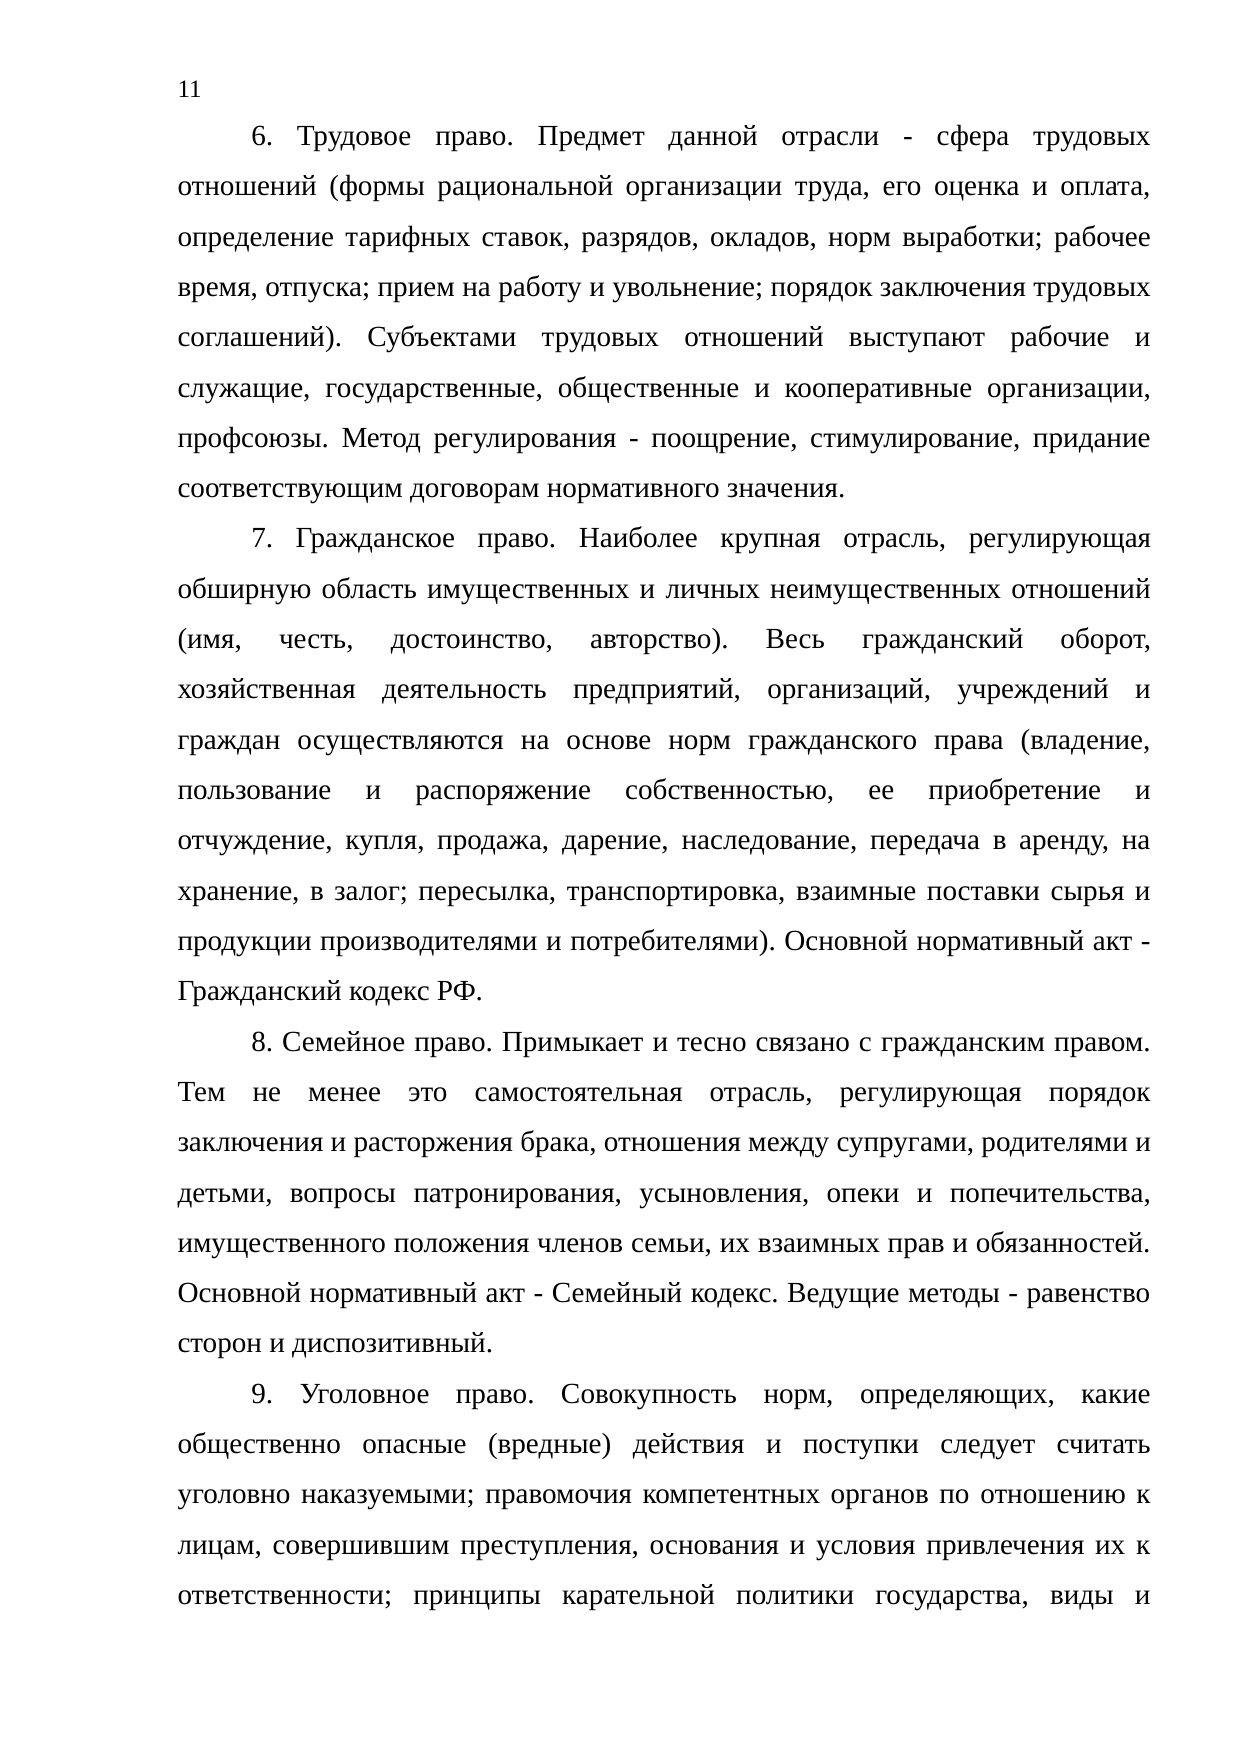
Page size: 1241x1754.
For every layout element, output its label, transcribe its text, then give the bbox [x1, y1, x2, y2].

text 6. Трудовое право. Предмет данной отрасли - сфера трудовых отношений (формы рациональной организации труда, его оценка и оплата, определение тарифных ставок, разрядов, окладов, норм выработки; рабочее время, отпуска; прием на работу и увольнение; порядок заключения трудовых соглашений). Субъектами трудовых отношений выступают рабочие и служащие, государственные, общественные и кооперативные организации, профсоюзы. Метод регулирования - поощрение, стимулирование, придание соответствующим договорам нормативного значения. [177, 118, 1152, 504]
text 7. Гражданское право. Наиболее крупная отрасль, регулирующая обширную область имущественных и личных неимущественных отношений (имя, честь, достоинство, авторство). Весь гражданский оборот, хозяйственная деятельность предприятий, организаций, учреждений и граждан осуществляются на основе норм гражданского права (владение, пользование и распоряжение собственностью, ее приобретение и отчуждение, купля, продажа, дарение, наследование, передача в аренду, на хранение, в залог; пересылка, транспортировка, взаимные поставки сырья и продукции производителями и потребителями). Основной нормативный акт - Гражданский кодекс РФ. [177, 521, 1152, 1007]
text 9. Уголовное право. Совокупность норм, определяющих, какие общественно опасные (вредные) действия и поступки следует считать уголовно наказуемыми; правомочия компетентных органов по отношению к лицам, совершившим преступления, основания и условия привлечения их к ответственности; принципы карательной политики государства, виды и [177, 1376, 1152, 1611]
text 8. Семейное право. Примыкает и тесно связано с гражданским правом. Тем не менее это самостоятельная отрасль, регулирующая порядок заключения и расторжения брака, отношения между супругами, родителями и детьми, вопросы патронирования, усыновления, опеки и попечительства, имущественного положения членов семьи, их взаимных прав и обязанностей. Основной нормативный акт - Семейный кодекс. Ведущие методы - равенство сторон и диспозитивный. [177, 1024, 1152, 1359]
